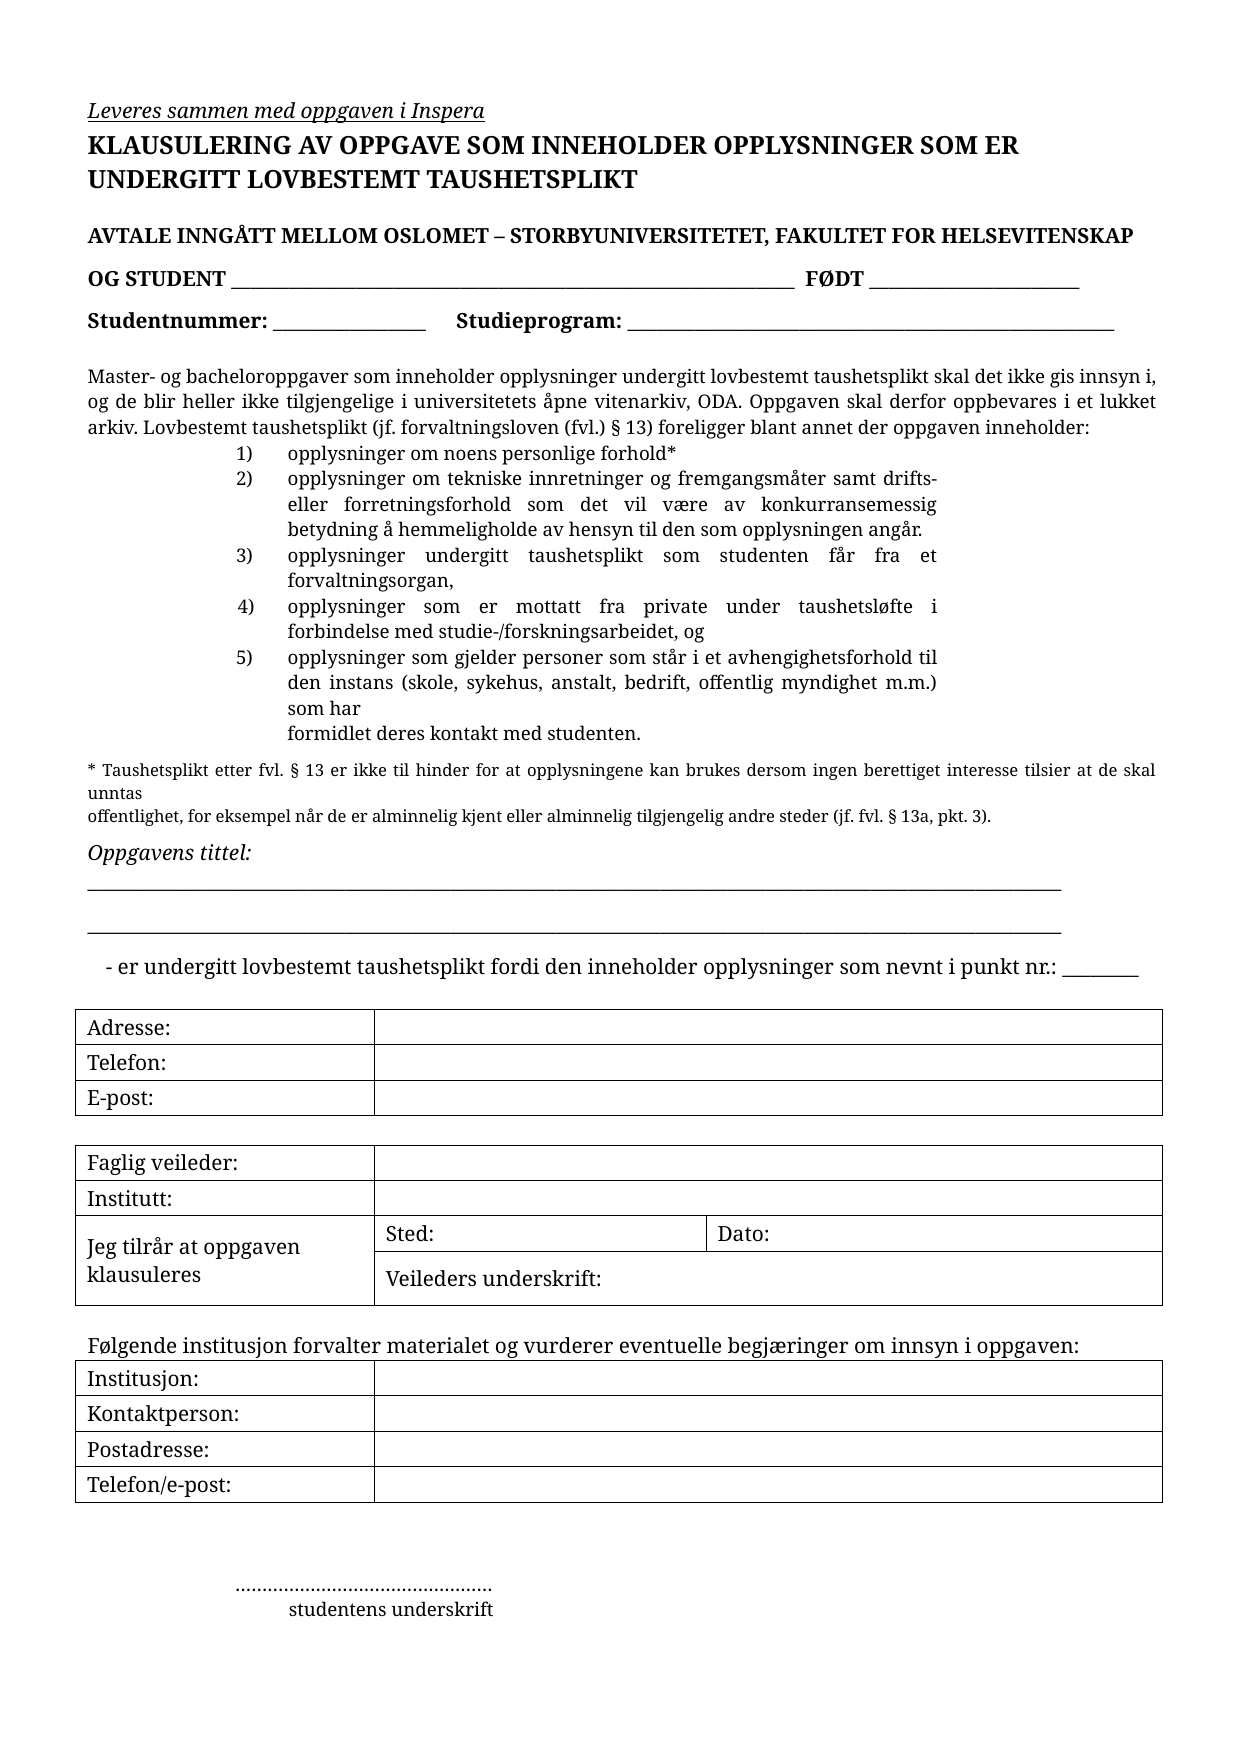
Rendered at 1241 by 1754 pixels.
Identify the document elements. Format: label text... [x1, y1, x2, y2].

table_cell [375, 1045, 1162, 1079]
text ………………………………………… [235, 1571, 1157, 1596]
text Master- og bacheloroppgaver som inneholder opplysninger undergitt lovbestemt taushetsplikt skal det ikke gis innsyn i, og de blir heller ikke tilgjengelige i universitetets åpne vitenarkiv, ODA. Oppgaven skal derfor oppbevares i et lukket arkiv. Lovbestemt taushetsplikt (jf. forvaltningsloven (fvl.) § 13) foreligger blant annet der oppgaven inneholder: [87, 363, 1157, 440]
text offentlighet, for eksempel når de er alminnelig kjent eller alminnelig tilgjengelig andre steder (jf. fvl. § 13a, pkt. 3). [87, 804, 1157, 827]
table_header Adresse: [76, 1010, 374, 1044]
text ______________________________________________________________________________________________________ [87, 867, 1157, 895]
table_cell Telefon: [76, 1045, 374, 1079]
text AVTALE INNGÅTT MELLOM OSLOMET – STORBYUNIVERSITETET, FAKULTET FOR HELSEVITENSKAP OG STUDENT ___________________________________________________________ FØDT ______________________ [87, 221, 1157, 292]
table_cell [375, 1181, 1162, 1215]
text 3) opplysninger undergitt taushetsplikt som studenten får fra et forvaltningsorgan, [236, 542, 938, 593]
table_header [375, 1361, 1162, 1395]
table_cell Jeg tilrår at oppgaven klausuleres [76, 1216, 374, 1305]
text Følgende institusjon forvalter materialet og vurderer eventuelle begjæringer om innsyn i oppgaven: [87, 1332, 1157, 1360]
table_header Faglig veileder: [76, 1146, 374, 1180]
table_cell Telefon/e-post: [76, 1467, 374, 1502]
table_cell [375, 1081, 1162, 1115]
table_header [375, 1146, 1162, 1180]
table_cell Postadresse: [76, 1432, 374, 1466]
table_cell [375, 1467, 1162, 1502]
table_cell Institutt: [76, 1181, 374, 1215]
text Oppgavens tittel: [87, 838, 1157, 867]
text formidlet deres kontakt med studenten. [236, 721, 938, 746]
text - er undergitt lovbestemt taushetsplikt fordi den inneholder opplysninger som nevnt i punkt nr.: ________ [87, 952, 1157, 980]
text 5) opplysninger som gjelder personer som står i et avhengighetsforhold til den instans (skole, sykehus, anstalt, bedrift, offentlig myndighet m.m.) som har [236, 644, 938, 721]
text Studentnummer: ________________ Studieprogram: ___________________________________________________ [87, 306, 1157, 335]
text * Taushetsplikt etter fvl. § 13 er ikke til hinder for at opplysningene kan brukes dersom ingen berettiget interesse tilsier at de skal unntas [87, 759, 1157, 804]
text 2) opplysninger om tekniske innretninger og fremgangsmåter samt drifts- eller forretningsforhold som det vil være av konkurransemessig betydning å hemmeligholde av hensyn til den som opplysningen angår. [236, 465, 938, 542]
table_header Institusjon: [76, 1361, 374, 1395]
table_cell Sted: [375, 1216, 706, 1251]
text studentens underskrift [235, 1596, 1157, 1622]
table_cell Dato: [707, 1216, 1162, 1251]
table_cell Veileders underskrift: [375, 1252, 1162, 1305]
text KLAUSULERING AV OPPGAVE SOM INNEHOLDER OPPLYSNINGER SOM ER UNDERGITT LOVBESTEMT TAUSHETSPLIKT [87, 127, 1157, 196]
text 1) opplysninger om noens personlige forhold* [236, 440, 938, 465]
table_cell [375, 1396, 1162, 1431]
table_header [375, 1010, 1162, 1044]
text ______________________________________________________________________________________________________ [87, 909, 1157, 938]
table_cell E-post: [76, 1081, 374, 1115]
table_cell Kontaktperson: [76, 1396, 374, 1431]
text 4) opplysninger som er mottatt fra private under taushetsløfte i forbindelse med studie-/forskningsarbeidet, og [237, 593, 938, 644]
text Leveres sammen med oppgaven i Inspera [87, 88, 1157, 127]
table_cell [375, 1432, 1162, 1466]
